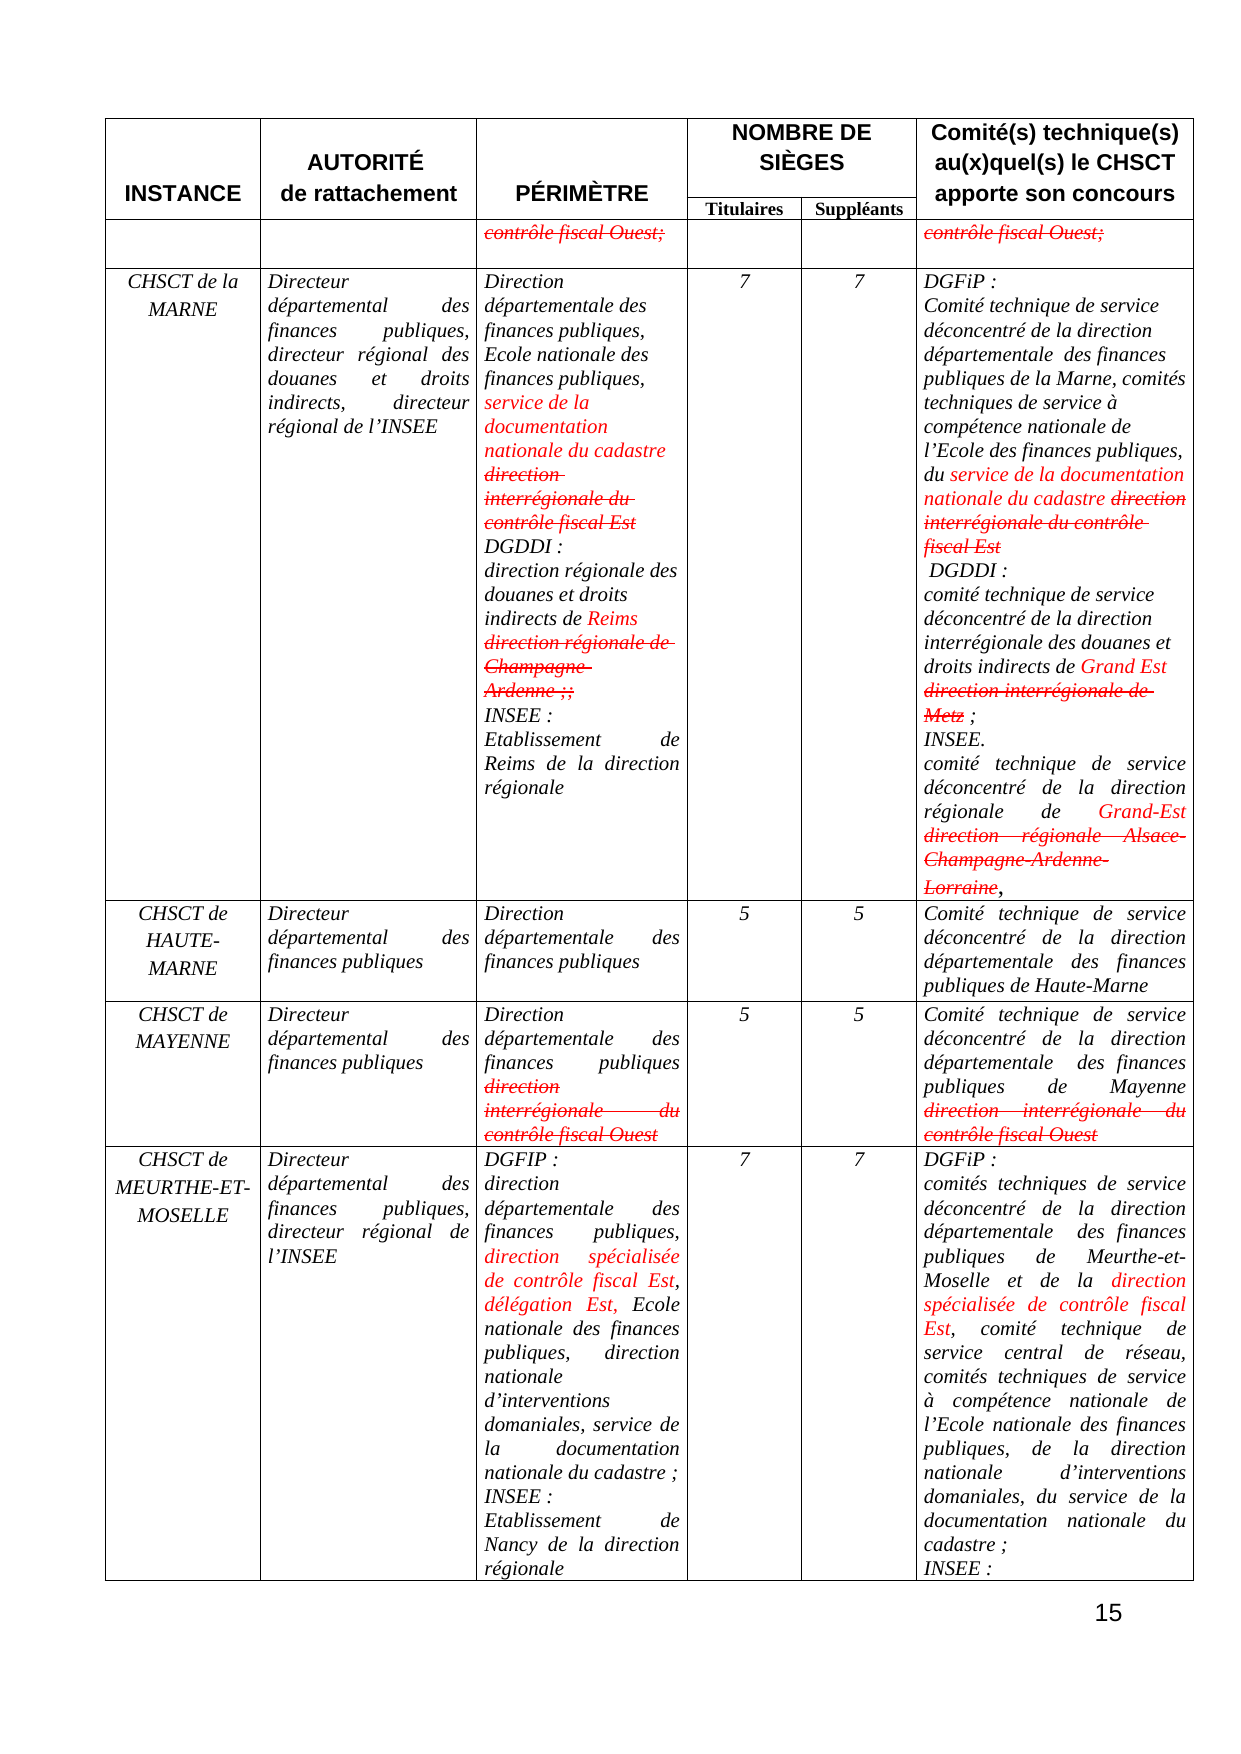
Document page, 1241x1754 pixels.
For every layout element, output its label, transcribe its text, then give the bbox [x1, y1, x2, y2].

table_cell 7 [688, 269, 801, 900]
table_cell CHSCT de MEURTHE-ET-MOSELLE [106, 1147, 260, 1580]
table_cell Suppléants [802, 198, 916, 219]
table_cell Comité technique de service déconcentré de la direction départementale des finances publiques de Mayenne direction interrégionale du contrôle fiscal Ouest [917, 1002, 1193, 1146]
table_cell DGFiP : Comité technique de service déconcentré de la direction départementale des finances publiques de la Marne, comités techniques de service à compétence nationale de l’Ecole des finances publiques, du service de la documentation nationale du cadastre direction interrégionale du contrôle fiscal Est DGDDI : comité technique de service déconcentré de la direction interrégionale des douanes et droits indirects de Grand Est direction interrégionale de Metz ; INSEE. comité technique de service déconcentré de la direction régionale de Grand-Est direction régionale Alsace-Champagne-Ardenne-Lorraine, [917, 269, 1193, 900]
table_cell Direction départementale des finances publiques [477, 901, 687, 1001]
table_cell 5 [802, 1002, 916, 1146]
table_cell 7 [802, 1147, 916, 1580]
table_cell 7 [802, 269, 916, 900]
table_cell [261, 220, 476, 268]
table_cell [688, 220, 801, 268]
table_header AUTORITÉ de rattachement [261, 119, 476, 219]
table_cell contrôle fiscal Ouest; [917, 220, 1193, 268]
table_cell Directeur départemental des finances publiques [261, 1002, 476, 1146]
table_cell Directeur départemental des finances publiques [261, 901, 476, 1001]
table_cell 5 [688, 901, 801, 1001]
table_cell Direction départementale des finances publiques, Ecole nationale des finances publiques, service de la documentation nationale du cadastre direction interrégionale du contrôle fiscal Est DGDDI : direction régionale des douanes et droits indirects de Reims direction régionale de Champagne-Ardenne ;; INSEE : Etablissement de Reims de la direction régionale [477, 269, 687, 900]
table_cell 7 [688, 1147, 801, 1580]
table_cell CHSCT de HAUTE-MARNE [106, 901, 260, 1001]
table_cell Directeur départemental des finances publiques, directeur régional de l’INSEE [261, 1147, 476, 1580]
table_cell 5 [688, 1002, 801, 1146]
table_header NOMBRE DE SIÈGES [688, 119, 916, 197]
table_cell DGFIP : direction départementale des finances publiques, direction spécialisée de contrôle fiscal Est, délégation Est, Ecole nationale des finances publiques, direction nationale d’interventions domaniales, service de la documentation nationale du cadastre ; INSEE : Etablissement de Nancy de la direction régionale [477, 1147, 687, 1580]
table_header INSTANCE [106, 119, 260, 219]
table_header PÉRIMÈTRE [477, 119, 687, 219]
table_cell 5 [802, 901, 916, 1001]
table_cell Directeur départemental des finances publiques, directeur régional des douanes et droits indirects, directeur régional de l’INSEE [261, 269, 476, 900]
table_cell DGFiP : comités techniques de service déconcentré de la direction départementale des finances publiques de Meurthe-et-Moselle et de la direction spécialisée de contrôle fiscal Est, comité technique de service central de réseau, comités techniques de service à compétence nationale de l’Ecole nationale des finances publiques, de la direction nationale d’interventions domaniales, du service de la documentation nationale du cadastre ; INSEE : [917, 1147, 1193, 1580]
table_cell Direction départementale des finances publiques direction interrégionale du contrôle fiscal Ouest [477, 1002, 687, 1146]
table_cell [802, 220, 916, 268]
table_header Comité(s) technique(s) au(x)quel(s) le CHSCT apporte son concours [917, 119, 1193, 219]
table_cell Comité technique de service déconcentré de la direction départementale des finances publiques de Haute-Marne [917, 901, 1193, 1001]
table_cell CHSCT de la MARNE [106, 269, 260, 900]
table_cell CHSCT de MAYENNE [106, 1002, 260, 1146]
table_cell Titulaires [688, 198, 801, 219]
table_cell contrôle fiscal Ouest; [477, 220, 687, 268]
table_cell [106, 220, 260, 268]
